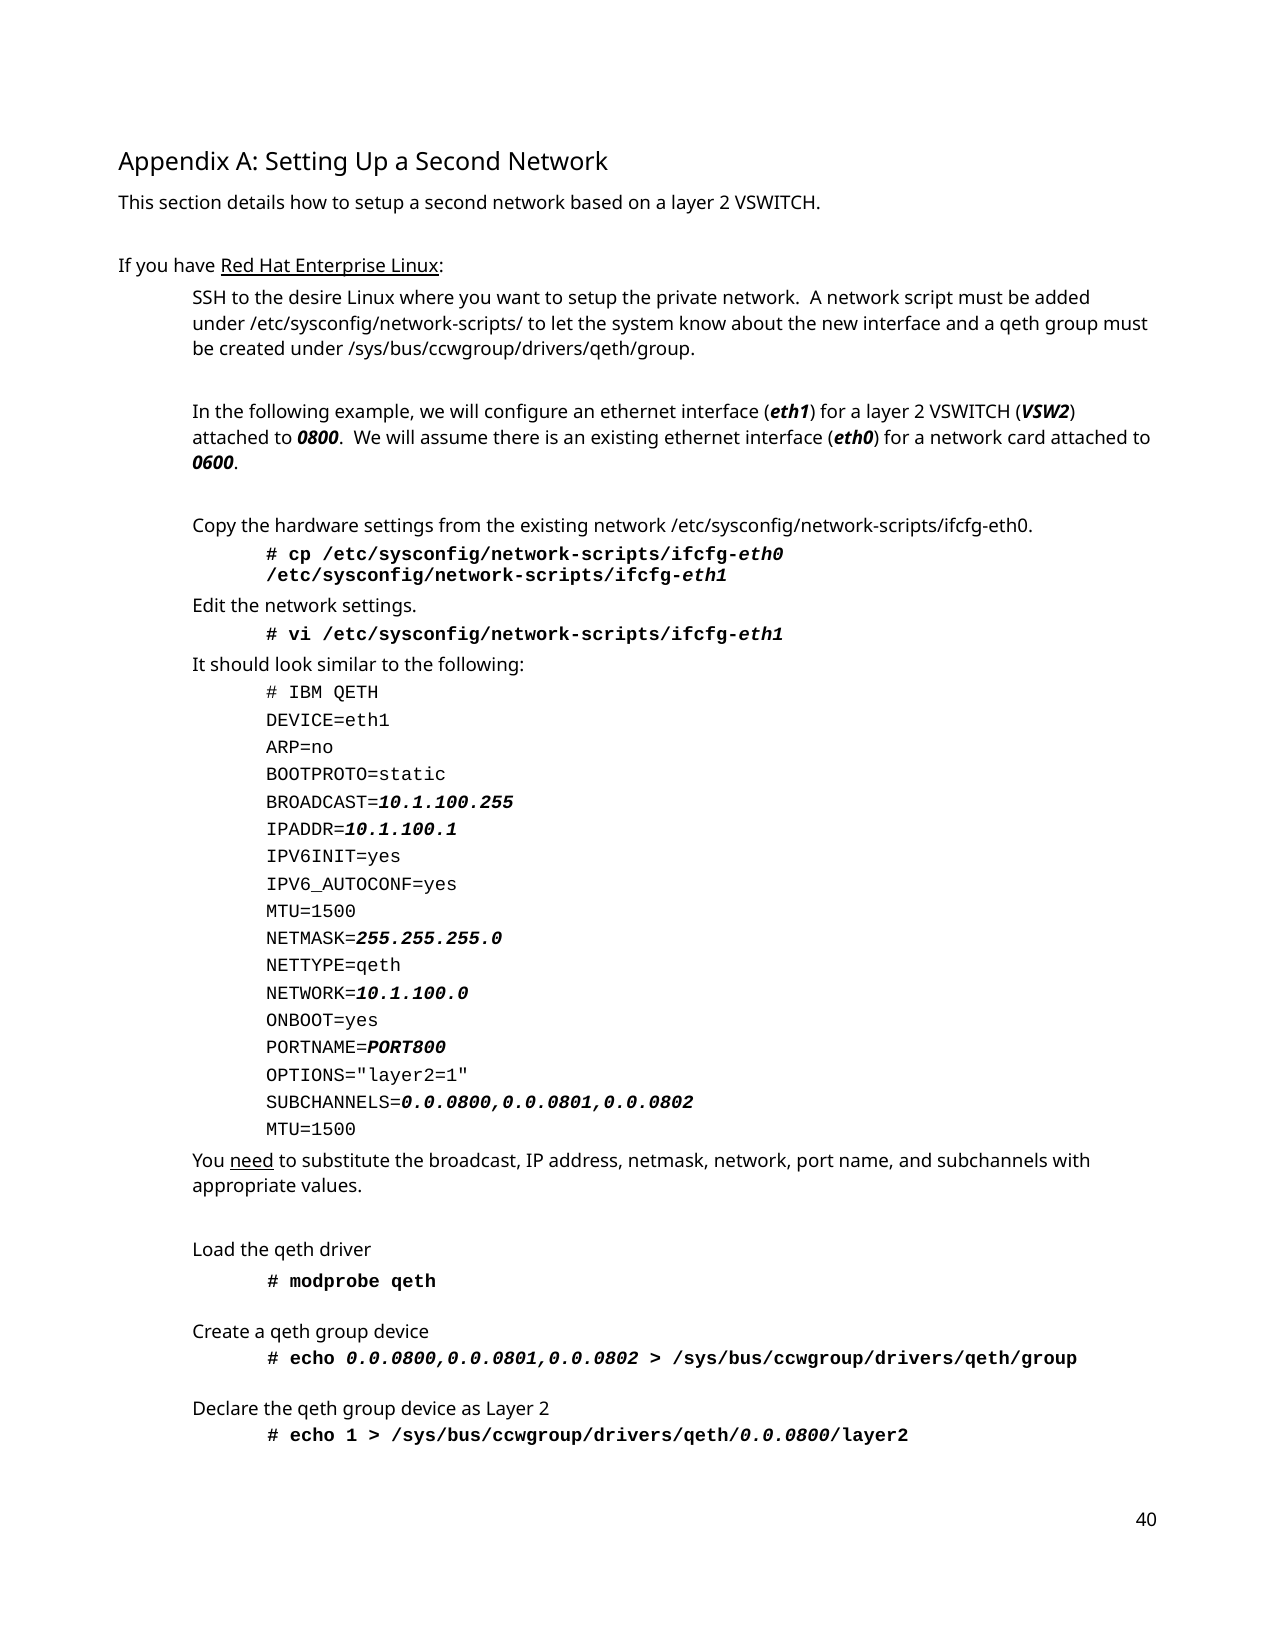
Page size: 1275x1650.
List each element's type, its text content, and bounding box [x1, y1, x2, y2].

text NETWORK=10.1.100.0 [266, 983, 1157, 1005]
text PORTNAME=PORT800 [266, 1038, 1157, 1059]
text MTU=1500 [266, 1120, 1157, 1141]
subtitle Appendix A: Setting Up a Second Network [118, 143, 1157, 177]
text In the following example, we will configure an ethernet interface (eth1) for a layer 2 VSWITCH (VSW2) attached to 0800. We will assume there is an existing ethernet interface (eth0) for a network card attached to 0600. [192, 398, 1157, 475]
text DEVICE=eth1 [266, 711, 1157, 732]
text Create a qeth group device [192, 1319, 1157, 1344]
text MTU=1500 [266, 902, 1157, 923]
text You need to substitute the broadcast, IP address, netmask, network, port name, and subchannels with appropriate values. [192, 1147, 1157, 1198]
text # vi /etc/sysconfig/network-scripts/ifcfg-eth1 [192, 624, 1157, 646]
text SSH to the desire Linux where you want to setup the private network. A network script must be added under /etc/sysconfig/network-scripts/ to let the system know about the new interface and a qeth group must be created under /sys/bus/ccwgroup/drivers/qeth/group. [192, 284, 1157, 361]
text This section details how to setup a second network based on a layer 2 VSWITCH. [118, 190, 1157, 215]
text Edit the network settings. [192, 593, 1157, 618]
text IPV6INIT=yes [266, 847, 1157, 868]
text BOOTPROTO=static [266, 765, 1157, 786]
text Copy the hardware settings from the existing network /etc/sysconfig/network-scripts/ifcfg-eth0. [192, 513, 1157, 538]
text # echo 1 > /sys/bus/ccwgroup/drivers/qeth/0.0.0800/layer2 [192, 1421, 1157, 1447]
text # IBM QETH [266, 683, 1157, 704]
text It should look similar to the following: [192, 652, 1157, 677]
text BROADCAST=10.1.100.255 [266, 792, 1157, 814]
text IPADDR=10.1.100.1 [266, 820, 1157, 841]
text # cp /etc/sysconfig/network-scripts/ifcfg-eth0 /etc/sysconfig/network-scripts/ifcfg-eth1 [266, 544, 1157, 587]
text OPTIONS="layer2=1" [266, 1065, 1157, 1087]
text # echo 0.0.0800,0.0.0801,0.0.0802 > /sys/bus/ccwgroup/drivers/qeth/group [192, 1344, 1157, 1370]
text NETMASK=255.255.255.0 [266, 929, 1157, 950]
text Load the qeth driver [192, 1236, 1157, 1261]
text If you have Red Hat Enterprise Linux: [118, 253, 1157, 278]
text # modprobe qeth [192, 1267, 1157, 1293]
text ONBOOT=yes [266, 1011, 1157, 1032]
text IPV6_AUTOCONF=yes [266, 874, 1157, 896]
text Declare the qeth group device as Layer 2 [192, 1395, 1157, 1421]
text ARP=no [266, 738, 1157, 759]
text NETTYPE=qeth [266, 956, 1157, 977]
text SUBCHANNELS=0.0.0800,0.0.0801,0.0.0802 [266, 1093, 1157, 1114]
